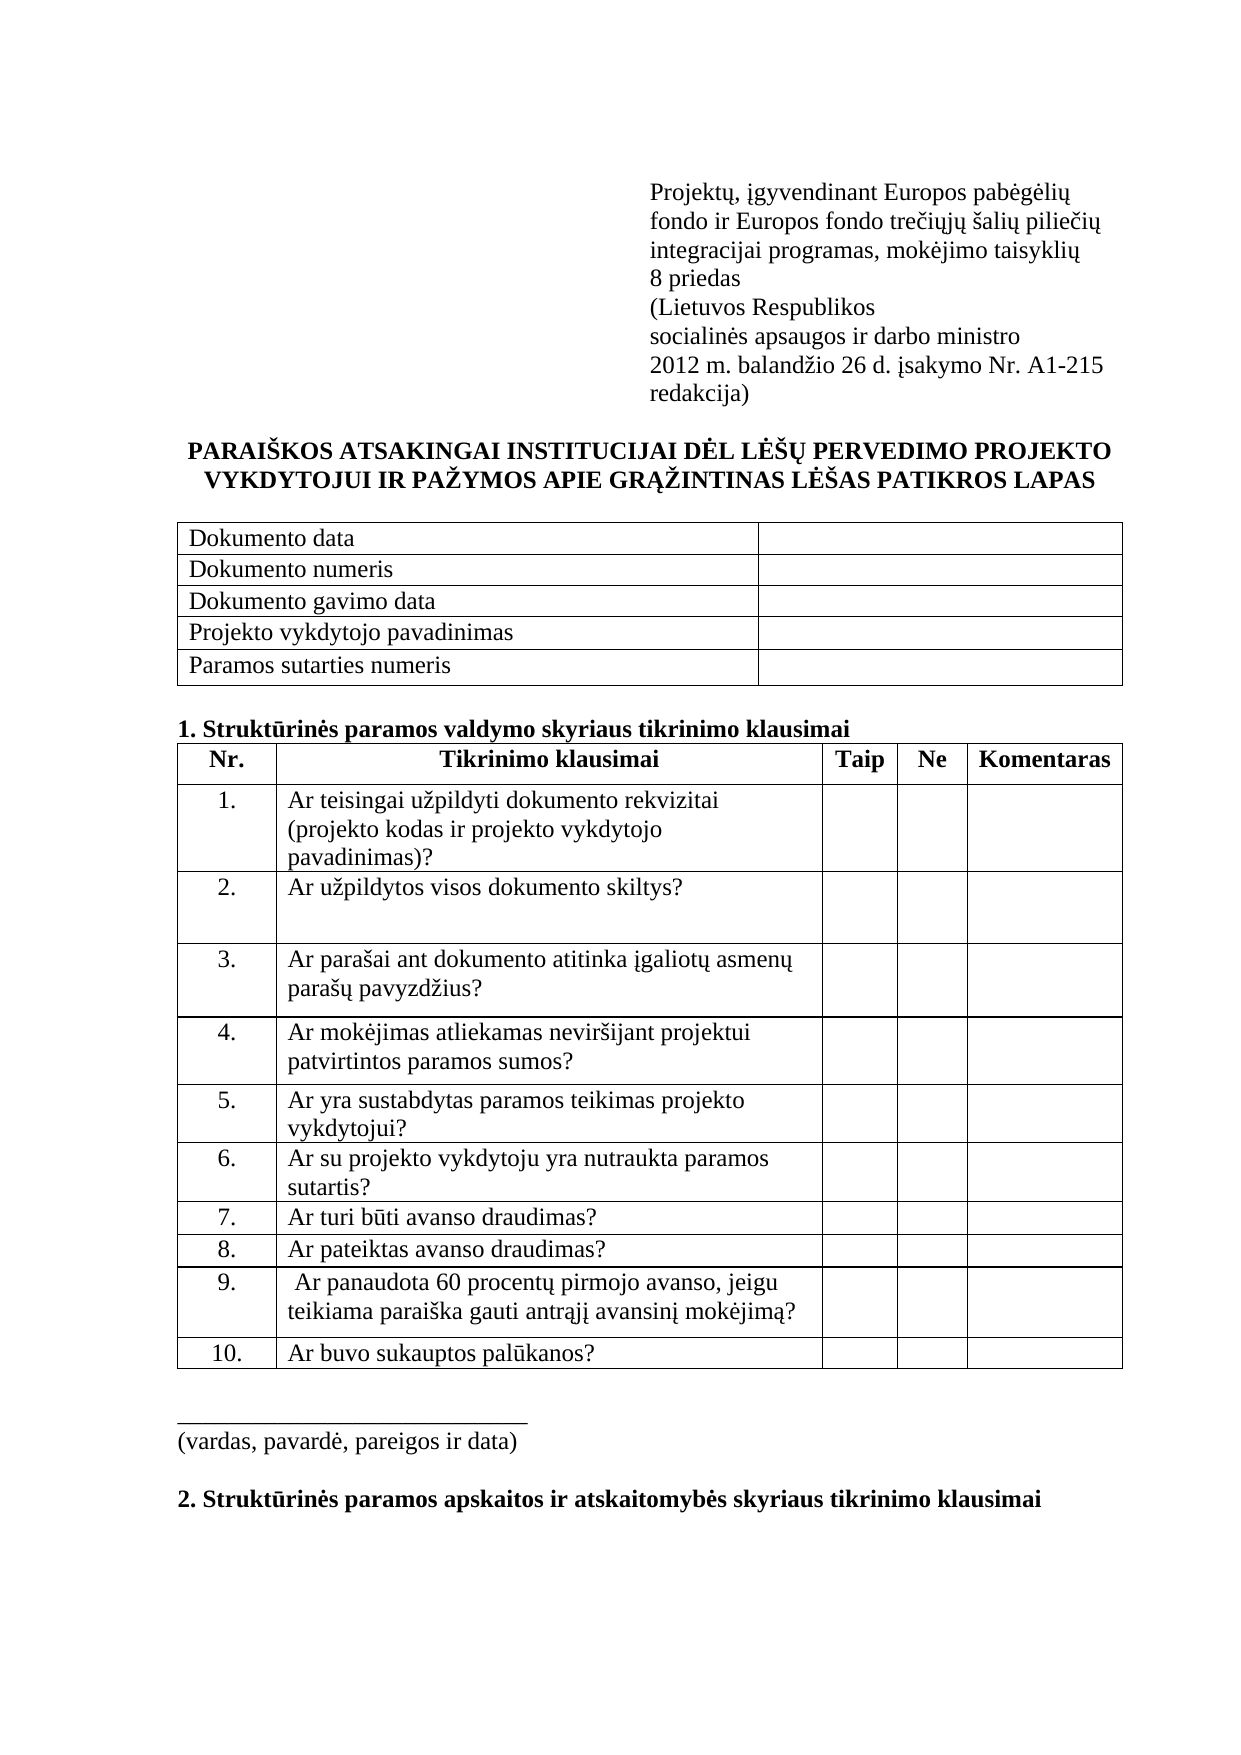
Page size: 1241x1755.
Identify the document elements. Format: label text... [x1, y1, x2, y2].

table_cell [898, 1338, 967, 1368]
table_cell 2. [178, 872, 276, 943]
table_header [759, 523, 1122, 553]
text (vardas, pavardė, pareigos ir data) [177, 1426, 1122, 1455]
table_cell [898, 872, 967, 943]
table_header Dokumento data [178, 523, 758, 553]
table_cell Ar panaudota 60 procentų pirmojo avanso, jeigu teikiama paraiška gauti antrąjį avansinį mokėjimą? [277, 1268, 822, 1337]
table_cell [823, 1268, 897, 1337]
table_header Komentaras [968, 744, 1122, 784]
table_cell 7. [178, 1202, 276, 1233]
text Projektų, įgyvendinant Europos pabėgėlių [649, 177, 1122, 206]
table_cell [823, 944, 897, 1016]
text (Lietuvos Respublikos [649, 292, 1122, 321]
text 8 priedas [649, 263, 1122, 292]
table_cell 9. [178, 1268, 276, 1337]
table_cell [823, 872, 897, 943]
table_cell 1. [178, 785, 276, 871]
text PARAIŠKOS ATSAKINGAI INSTITUCIJAI DĖL LĖŠŲ PERVEDIMO PROJEKTO VYKDYTOJUI IR PAŽYMOS APIE GRĄŽINTINAS LĖŠAS PATIKROS LAPAS [177, 436, 1122, 493]
table_cell Ar teisingai užpildyti dokumento rekvizitai (projekto kodas ir projekto vykdytojo pavadinimas)? [277, 785, 822, 871]
table_cell [898, 944, 967, 1016]
table_header Nr. [178, 744, 276, 784]
table_cell [968, 1018, 1122, 1084]
table_cell [823, 1143, 897, 1201]
table_cell [823, 1338, 897, 1368]
table_cell [898, 1018, 967, 1084]
table_cell 5. [178, 1085, 276, 1142]
table_cell [968, 872, 1122, 943]
table_cell [968, 944, 1122, 1016]
table_cell Ar yra sustabdytas paramos teikimas projekto vykdytojui? [277, 1085, 822, 1142]
table_cell [759, 555, 1122, 585]
table_cell [898, 1085, 967, 1142]
table_cell [759, 617, 1122, 649]
table_cell [759, 650, 1122, 685]
table_cell Ar buvo sukauptos palūkanos? [277, 1338, 822, 1368]
table_cell [968, 1235, 1122, 1266]
text ____________________________ [177, 1398, 1122, 1426]
table_cell 4. [178, 1018, 276, 1084]
table_cell 10. [178, 1338, 276, 1368]
table_cell Dokumento numeris [178, 555, 758, 585]
table_cell [898, 1235, 967, 1266]
text socialinės apsaugos ir darbo ministro [649, 321, 1122, 350]
table_cell [968, 1085, 1122, 1142]
table_cell [823, 1018, 897, 1084]
text fondo ir Europos fondo trečiųjų šalių piliečių [649, 206, 1122, 235]
table_cell Paramos sutarties numeris [178, 650, 758, 685]
table_header Tikrinimo klausimai [277, 744, 822, 784]
text 2012 m. balandžio 26 d. įsakymo Nr. A1-215 redakcija) [649, 350, 1122, 407]
text integracijai programas, mokėjimo taisyklių [649, 235, 1122, 263]
table_cell 3. [178, 944, 276, 1016]
table_header Taip [823, 744, 897, 784]
table_cell [898, 1268, 967, 1337]
text 2. Struktūrinės paramos apskaitos ir atskaitomybės skyriaus tikrinimo klausimai [177, 1484, 1122, 1513]
table_cell [898, 785, 967, 871]
table_header Ne [898, 744, 967, 784]
table_cell [898, 1202, 967, 1233]
table_cell [968, 1268, 1122, 1337]
table_cell [898, 1143, 967, 1201]
table_cell [823, 1202, 897, 1233]
table_cell 8. [178, 1235, 276, 1266]
table_cell Ar mokėjimas atliekamas neviršijant projektui patvirtintos paramos sumos? [277, 1018, 822, 1084]
table_cell Ar turi būti avanso draudimas? [277, 1202, 822, 1233]
text 1. Struktūrinės paramos valdymo skyriaus tikrinimo klausimai [177, 714, 1122, 743]
table_cell [968, 785, 1122, 871]
table_cell Ar pateiktas avanso draudimas? [277, 1235, 822, 1266]
table_cell Ar parašai ant dokumento atitinka įgaliotų asmenų parašų pavyzdžius? [277, 944, 822, 1016]
table_cell [968, 1202, 1122, 1233]
table_cell [823, 1085, 897, 1142]
table_cell [823, 785, 897, 871]
table_cell Dokumento gavimo data [178, 586, 758, 616]
table_cell [968, 1338, 1122, 1368]
table_cell Projekto vykdytojo pavadinimas [178, 617, 758, 649]
table_cell [968, 1143, 1122, 1201]
table_cell 6. [178, 1143, 276, 1201]
table_cell [759, 586, 1122, 616]
table_cell [823, 1235, 897, 1266]
table_cell Ar su projekto vykdytoju yra nutraukta paramos sutartis? [277, 1143, 822, 1201]
table_cell Ar užpildytos visos dokumento skiltys? [277, 872, 822, 943]
